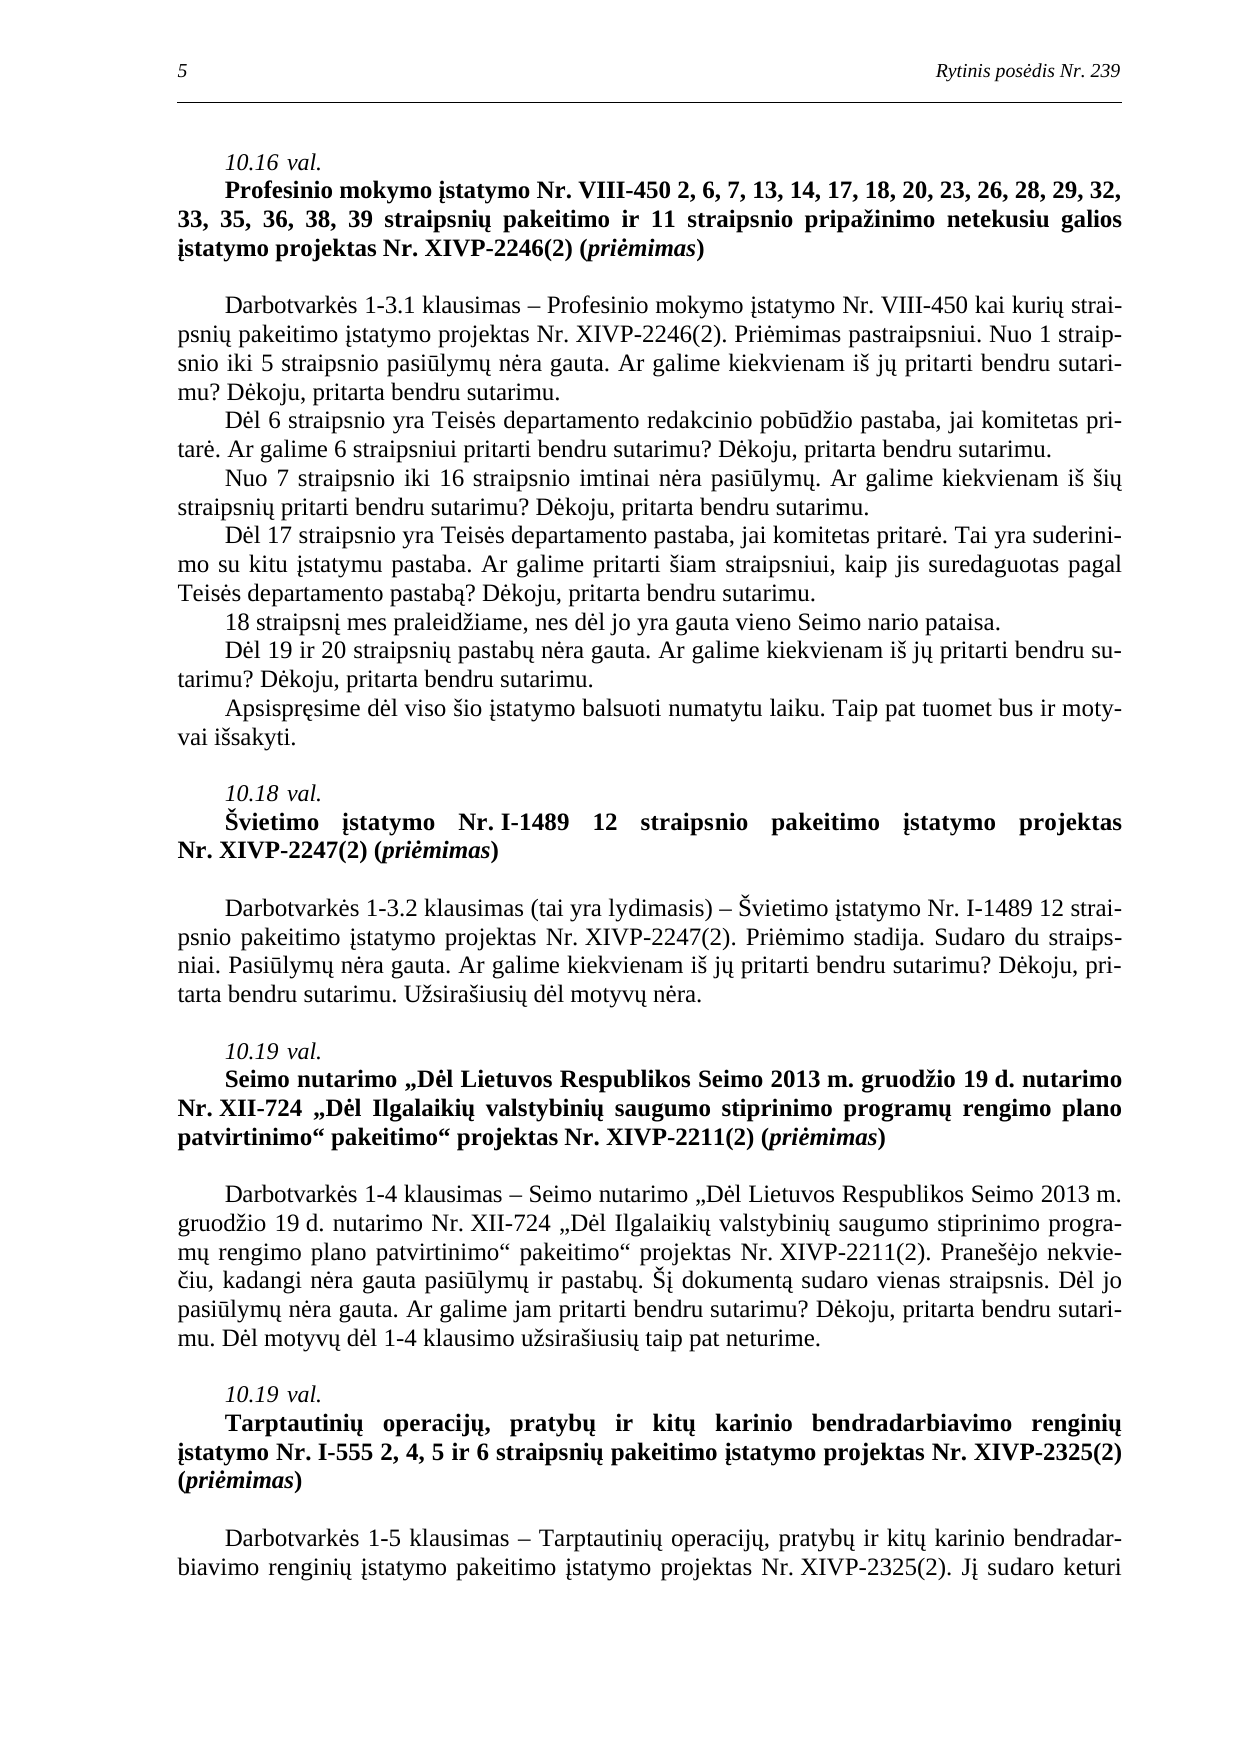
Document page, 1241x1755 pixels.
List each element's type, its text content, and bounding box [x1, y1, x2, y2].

text Dar­bo­tvarkės 1-3.1 klau­si­mas – Pro­fe­si­nio mo­ky­mo įsta­ty­mo Nr. VIII-450 kai ku­rių strai­ps­nių pa­kei­ti­mo įsta­ty­mo pro­jek­tas Nr. XIVP-2246(2). Pri­ėmi­mas pa­straips­niui. Nuo 1 strai­p­s­nio iki 5 straips­nio pa­siū­ly­mų nė­ra gau­ta. Ar ga­li­me kiek­vie­nam iš jų pri­tar­ti ben­dru su­ta­ri­mu? Dė­ko­ju, pri­tar­ta ben­dru su­ta­ri­mu. [177, 290, 1122, 405]
text Dėl 17 straips­nio yra Tei­sės de­par­ta­men­to pa­sta­ba, jai ko­mi­te­tas pri­ta­rė. Tai yra su­de­ri­ni­mo su ki­tu įsta­ty­mu pa­sta­ba. Ar ga­li­me pri­tar­ti šiam straips­niui, kaip jis su­re­da­guo­tas pa­gal Tei­sės de­par­ta­men­to pa­sta­bą? Dė­ko­ju, pri­tar­ta ben­dru su­ta­ri­mu. [177, 520, 1122, 607]
text Pro­fe­si­nio mo­ky­mo įsta­ty­mo Nr. VIII-450 2, 6, 7, 13, 14, 17, 18, 20, 23, 26, 28, 29, 32, 33, 35, 36, 38, 39 straips­nių pa­kei­ti­mo ir 11 straips­nio pri­pa­ži­ni­mo ne­te­ku­siu ga­lios įstaty­mo pro­jek­tas Nr. XIVP-2246(2) (pri­ėmi­mas) [177, 175, 1122, 262]
text 18 straips­nį mes pra­lei­džia­me, nes dėl jo yra gau­ta vie­no Sei­mo na­rio pa­tai­sa. [177, 607, 1122, 635]
text 10.19 val. [224, 1381, 1122, 1408]
text Ap­si­sprę­si­me dėl vi­so šio įsta­ty­mo bal­suo­ti nu­ma­ty­tu lai­ku. Taip pat tuo­met bus ir mo­ty­vai iš­sa­ky­ti. [177, 693, 1122, 750]
text 10.18 val. [224, 779, 1122, 807]
text Dėl 19 ir 20 straips­nių pa­sta­bų nė­ra gau­ta. Ar ga­li­me kiek­vie­nam iš jų pri­tar­ti ben­dru su­ta­ri­mu? Dė­ko­ju, pri­tar­ta ben­dru su­ta­ri­mu. [177, 635, 1122, 693]
text Nuo 7 straips­nio iki 16 straips­nio im­ti­nai nė­ra pa­siū­ly­mų. Ar ga­li­me kiek­vie­nam iš šių straips­nių pri­tar­ti ben­dru su­ta­ri­mu? Dė­ko­ju, pri­tar­ta ben­dru su­ta­ri­mu. [177, 463, 1122, 520]
text 10.16 val. [224, 148, 1122, 175]
text Tarp­tau­ti­nių ope­ra­ci­jų, pra­ty­bų ir ki­tų ka­ri­nio ben­dra­dar­bia­vi­mo ren­gi­nių įstatymo Nr. I-555 2, 4, 5 ir 6 straips­nių pa­kei­ti­mo įsta­ty­mo pro­jek­tas Nr. XIVP-2325(2) (pri­ėmi­mas) [177, 1408, 1122, 1494]
text Švie­ti­mo įsta­ty­mo Nr. I-1489 12 straips­nio pa­kei­ti­mo įsta­ty­mo pro­jek­tas Nr. XIVP-2247(2) (pri­ėmi­mas) [177, 807, 1122, 864]
text Sei­mo nu­ta­ri­mo „Dėl Lie­tu­vos Res­pub­li­kos Sei­mo 2013 m. gruo­džio 19 d. nu­ta­ri­mo Nr. XII-724 „Dėl Il­ga­lai­kių vals­ty­bi­nių sau­gu­mo stip­ri­ni­mo pro­gra­mų ren­gi­mo pla­no pa­tvir­ti­ni­mo“ pa­kei­ti­mo“ pro­jek­tas Nr. XIVP-2211(2) (pri­ėmi­mas) [177, 1064, 1122, 1151]
text Dar­bo­tvarkės 1-4 klau­si­mas – Sei­mo nu­ta­ri­mo „Dėl Lie­tu­vos Res­pub­li­kos Sei­mo 2013 m. gruo­džio 19 d. nu­ta­ri­mo Nr. XII-724 „Dėl Il­ga­lai­kių vals­ty­bi­nių sau­gu­mo stip­ri­ni­mo pro­gra­mų ren­gi­mo pla­no pa­tvir­ti­ni­mo“ pa­kei­ti­mo“ pro­jek­tas Nr. XIVP-2211(2). Pra­ne­šė­jo ne­kvie­čiu, ka­dan­gi nė­ra gau­ta pa­siū­ly­mų ir pa­sta­bų. Šį do­ku­men­tą su­da­ro vie­nas straips­nis. Dėl jo pa­siū­ly­mų nė­ra gau­ta. Ar ga­li­me jam pri­tar­ti ben­dru su­ta­ri­mu? Dė­ko­ju, pri­tar­ta ben­dru su­ta­ri­mu. Dėl mo­ty­vų dėl 1-4 klau­si­mo už­si­ra­šiu­sių taip pat ne­tu­ri­me. [177, 1179, 1122, 1352]
text Dėl 6 straips­nio yra Tei­sės de­par­ta­men­to re­dak­ci­nio po­bū­džio pa­sta­ba, jai ko­mi­te­tas pri­ta­rė. Ar ga­li­me 6 straips­niui pri­tar­ti ben­dru su­ta­ri­mu? Dė­ko­ju, pri­tar­ta ben­dru su­ta­ri­mu. [177, 405, 1122, 463]
text 10.19 val. [224, 1037, 1122, 1064]
text Dar­bo­tvarkės 1-5 klau­si­mas – Tarp­tau­ti­nių ope­ra­ci­jų, pra­ty­bų ir ki­tų ka­ri­nio ben­dra­dar­bia­vi­mo ren­gi­nių įsta­ty­mo pa­kei­ti­mo įsta­ty­mo pro­jek­tas Nr. XIVP-2325(2). Jį su­da­ro ke­tu­ri [177, 1523, 1122, 1581]
text Dar­bo­tvarkės 1-3.2 klau­si­mas (tai yra ly­di­ma­sis) – Švie­ti­mo įsta­ty­mo Nr. I-1489 12 strai­ps­nio pa­kei­ti­mo įsta­ty­mo pro­jek­tas Nr. XIVP-2247(2). Pri­ėmi­mo sta­di­ja. Su­da­ro du straips­niai. Pa­siū­ly­mų nė­ra gau­ta. Ar ga­li­me kiek­vie­nam iš jų pri­tar­ti ben­dru su­ta­ri­mu? Dė­ko­ju, pri­tar­ta ben­dru su­ta­ri­mu. Už­si­ra­šiu­sių dėl mo­ty­vų nė­ra. [177, 893, 1122, 1008]
